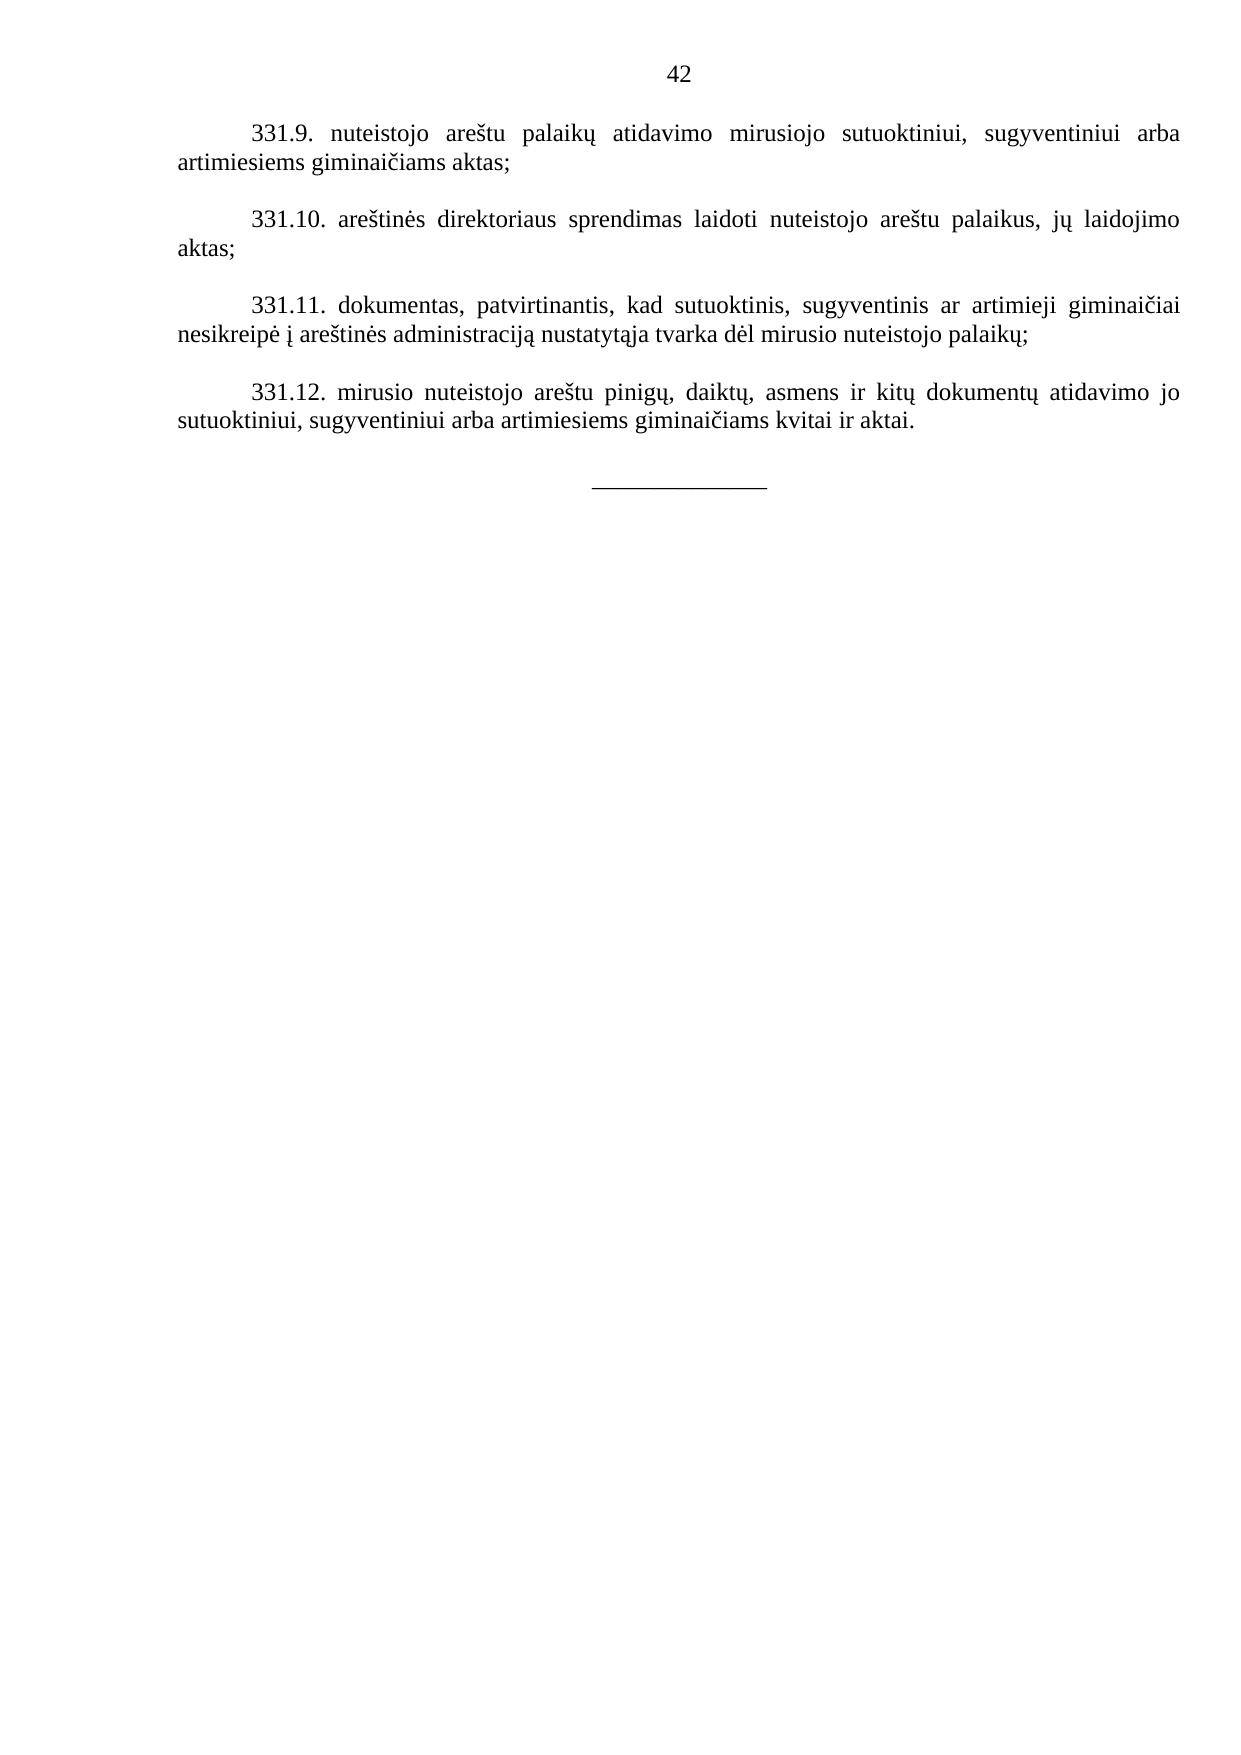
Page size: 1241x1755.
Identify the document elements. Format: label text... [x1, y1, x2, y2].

text 331.11. dokumentas, patvirtinantis, kad sutuoktinis, sugyventinis ar artimieji giminaičiai nesikreipė į areštinės administraciją nustatytąja tvarka dėl mirusio nuteistojo palaikų; [177, 291, 1181, 348]
text 331.12. mirusio nuteistojo areštu pinigų, daiktų, asmens ir kitų dokumentų atidavimo jo sutuoktiniui, sugyventiniui arba artimiesiems giminaičiams kvitai ir aktai. [177, 377, 1181, 434]
text 331.10. areštinės direktoriaus sprendimas laidoti nuteistojo areštu palaikus, jų laidojimo aktas; [177, 204, 1181, 262]
text 331.9. nuteistojo areštu palaikų atidavimo mirusiojo sutuoktiniui, sugyventiniui arba artimiesiems giminaičiams aktas; [177, 118, 1181, 176]
text ______________ [177, 463, 1181, 492]
